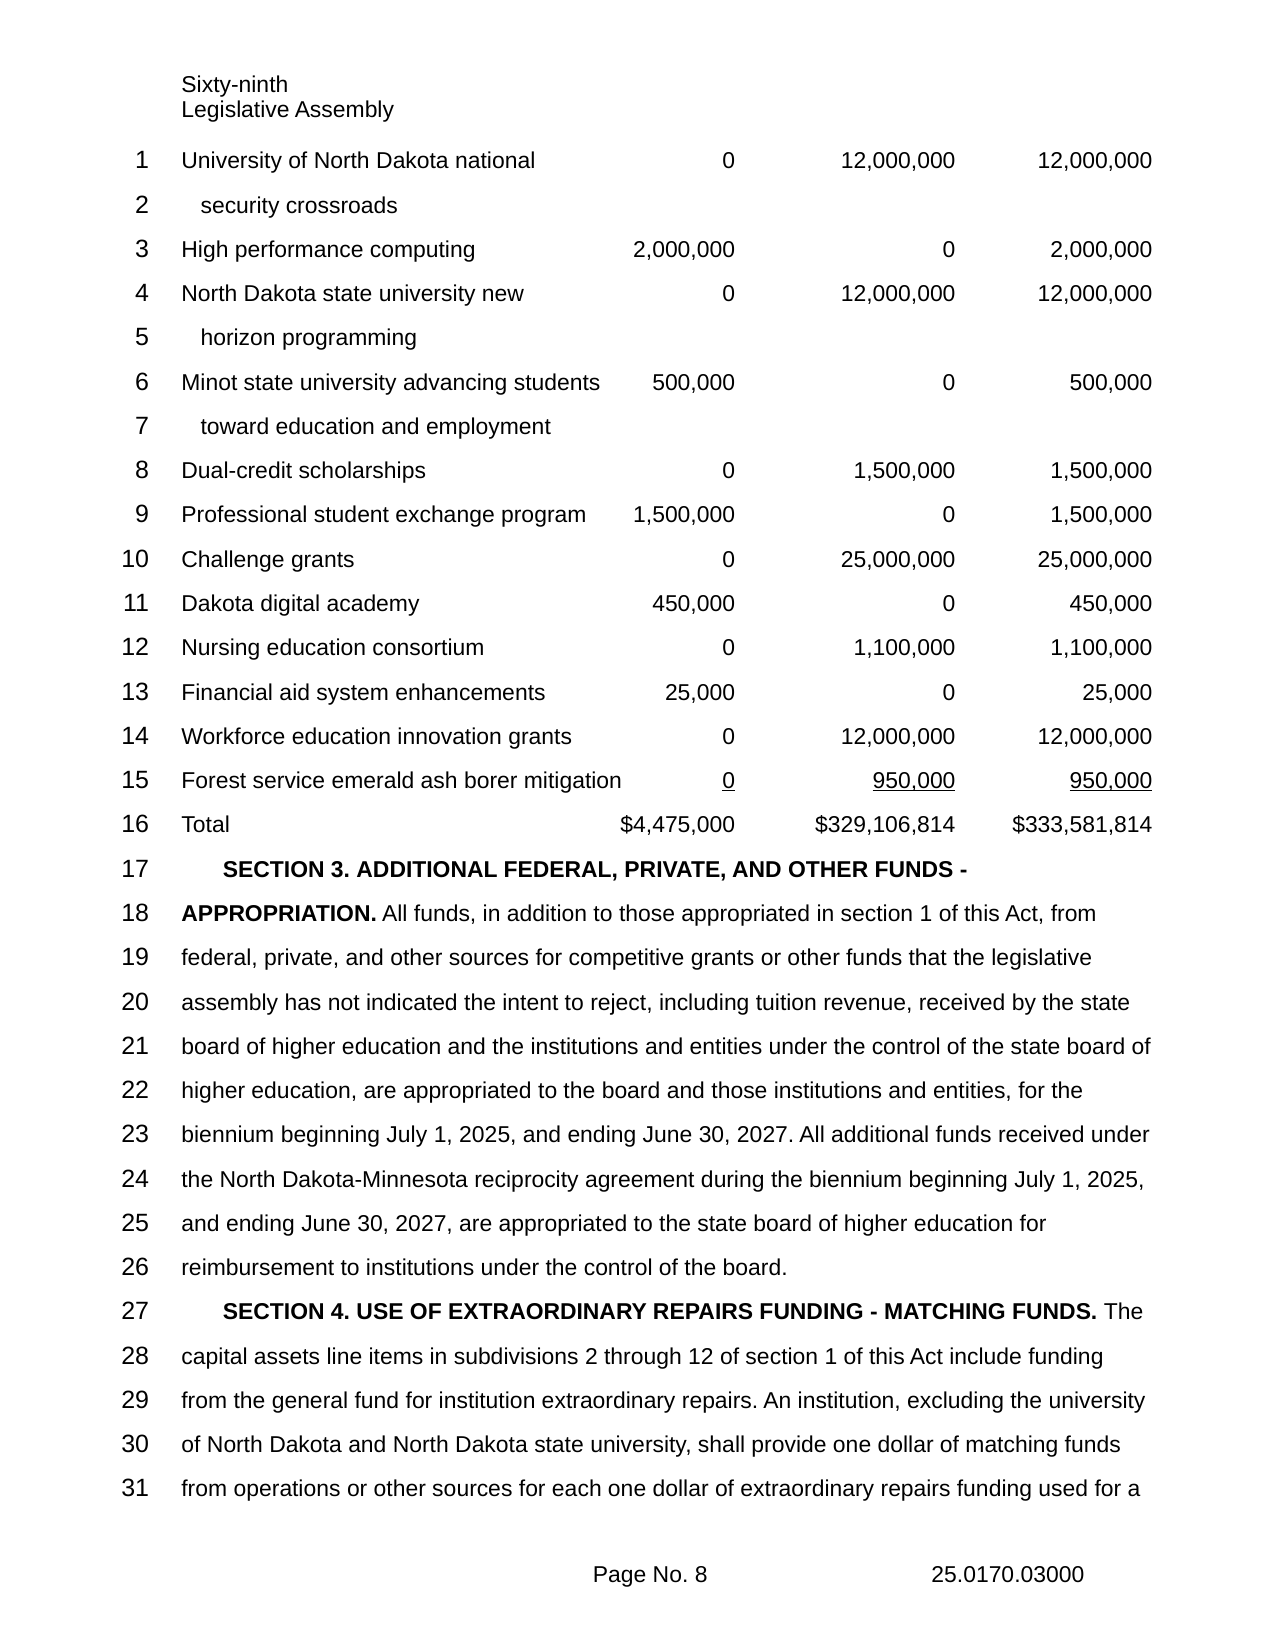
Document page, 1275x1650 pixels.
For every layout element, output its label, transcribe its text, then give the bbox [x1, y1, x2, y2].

text SECTION 3. ADDITIONAL FEDERAL, PRIVATE, AND OTHER FUNDS - APPROPRIATION. All funds, in addition to those appropriated in section 1 of this Act, from federal, private, and other sources for competitive grants or other funds that the legislative assembly has not indicated the intent to reject, including tuition revenue, received by the state board of higher education and the institutions and entities under the control of the state board of higher education, are appropriated to the board and those institutions and entities, for the biennium beginning July 1, 2025, and ending June 30, 2027. All additional funds received under the North Dakota-Minnesota reciprocity agreement during the biennium beginning July 1, 2025, and ending June 30, 2027, are appropriated to the state board of higher education for reimbursement to institutions under the control of the board. [181, 842, 1154, 1284]
text SECTION 4. USE OF EXTRAORDINARY REPAIRS FUNDING - MATCHING FUNDS. The capital assets line items in subdivisions 2 through 12 of section 1 of this Act include funding from the general fund for institution extraordinary repairs. An institution, excluding the university of North Dakota and North Dakota state university, shall provide one dollar of matching funds from operations or other sources for each one dollar of extraordinary repairs funding used for a [181, 1284, 1154, 1506]
text University of North Dakota national 0 12,000,000 12,000,000 security crossroads High performance computing 2,000,000 0 2,000,000 North Dakota state university new 0 12,000,000 12,000,000 horizon programming Minot state university advancing students 500,000 0 500,000 toward education and employment Dual‑credit scholarships 0 1,500,000 1,500,000 Professional student exchange program 1,500,000 0 1,500,000 Challenge grants 0 25,000,000 25,000,000 Dakota digital academy 450,000 0 450,000 Nursing education consortium 0 1,100,000 1,100,000 Financial aid system enhancements 25,000 0 25,000 Workforce education innovation grants 0 12,000,000 12,000,000 Forest service emerald ash borer mitigation 0 950,000 950,000 Total $4,475,000 $329,106,814 $333,581,814 [181, 133, 1154, 842]
